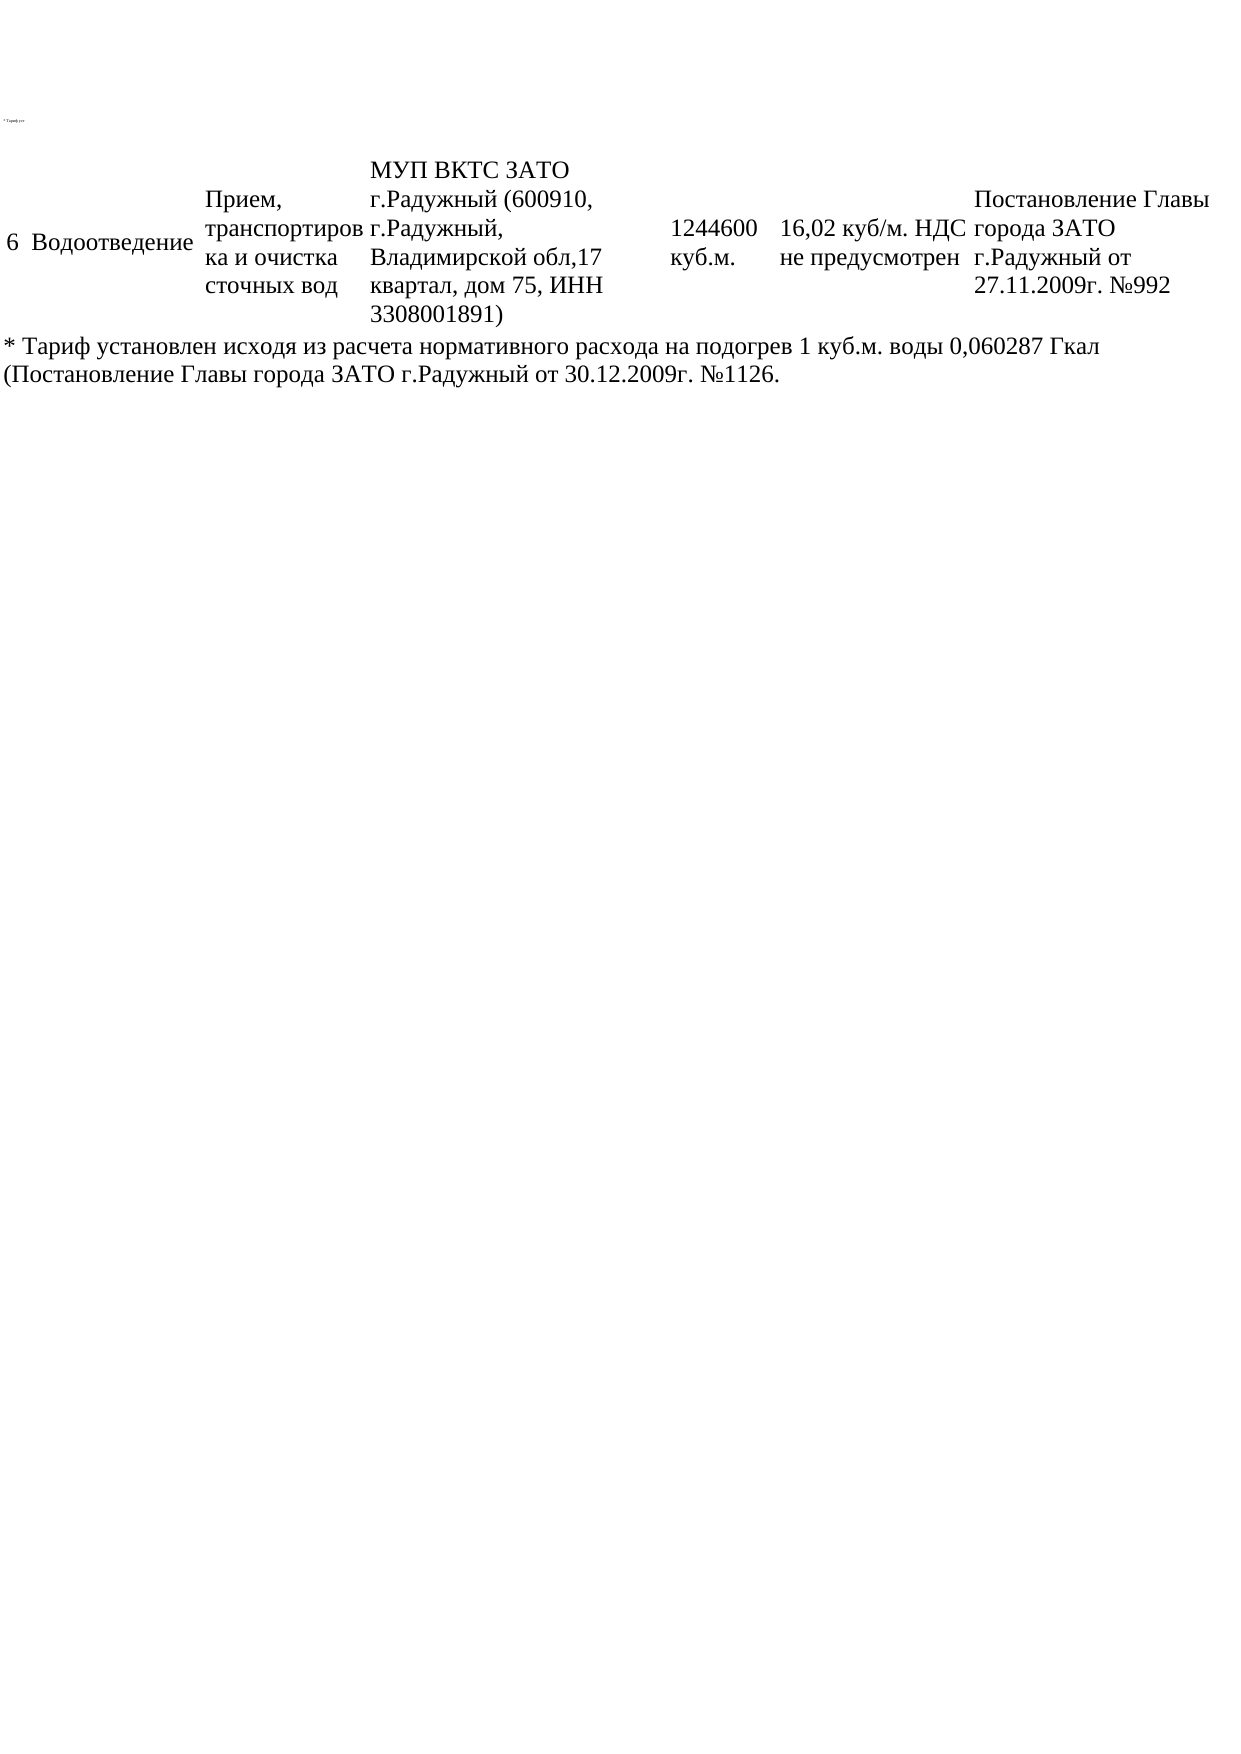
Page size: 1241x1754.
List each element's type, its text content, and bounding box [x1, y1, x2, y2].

table_header Прием, транспортировка и очистка сточных вод [202, 153, 367, 331]
table_header * Тариф уст [3, 118, 1158, 152]
table_header МУП ВКТС ЗАТО г.Радужный (600910, г.Радужный, Владимирской обл,17 квартал, дом 75, ИНН 3308001891) [367, 153, 667, 331]
table_header 1244600 куб.м. [667, 153, 777, 331]
table_header [3, 418, 1240, 422]
table_header Постановление Главы города ЗАТО г.Радужный от 27.11.2009г. №992 [971, 153, 1240, 331]
table_header * Тариф установлен исходя из расчета нормативного расхода на подогрев 1 куб.м. воды 0,060287 Гкал (Постановление Главы города ЗАТО г.Радужный от 30.12.2009г. №1126. [3, 331, 1240, 418]
table_header 6 [3, 153, 28, 331]
table_header Водоотведение [28, 153, 202, 331]
table_header 16,02 куб/м. НДС не предусмотрен [777, 153, 971, 331]
